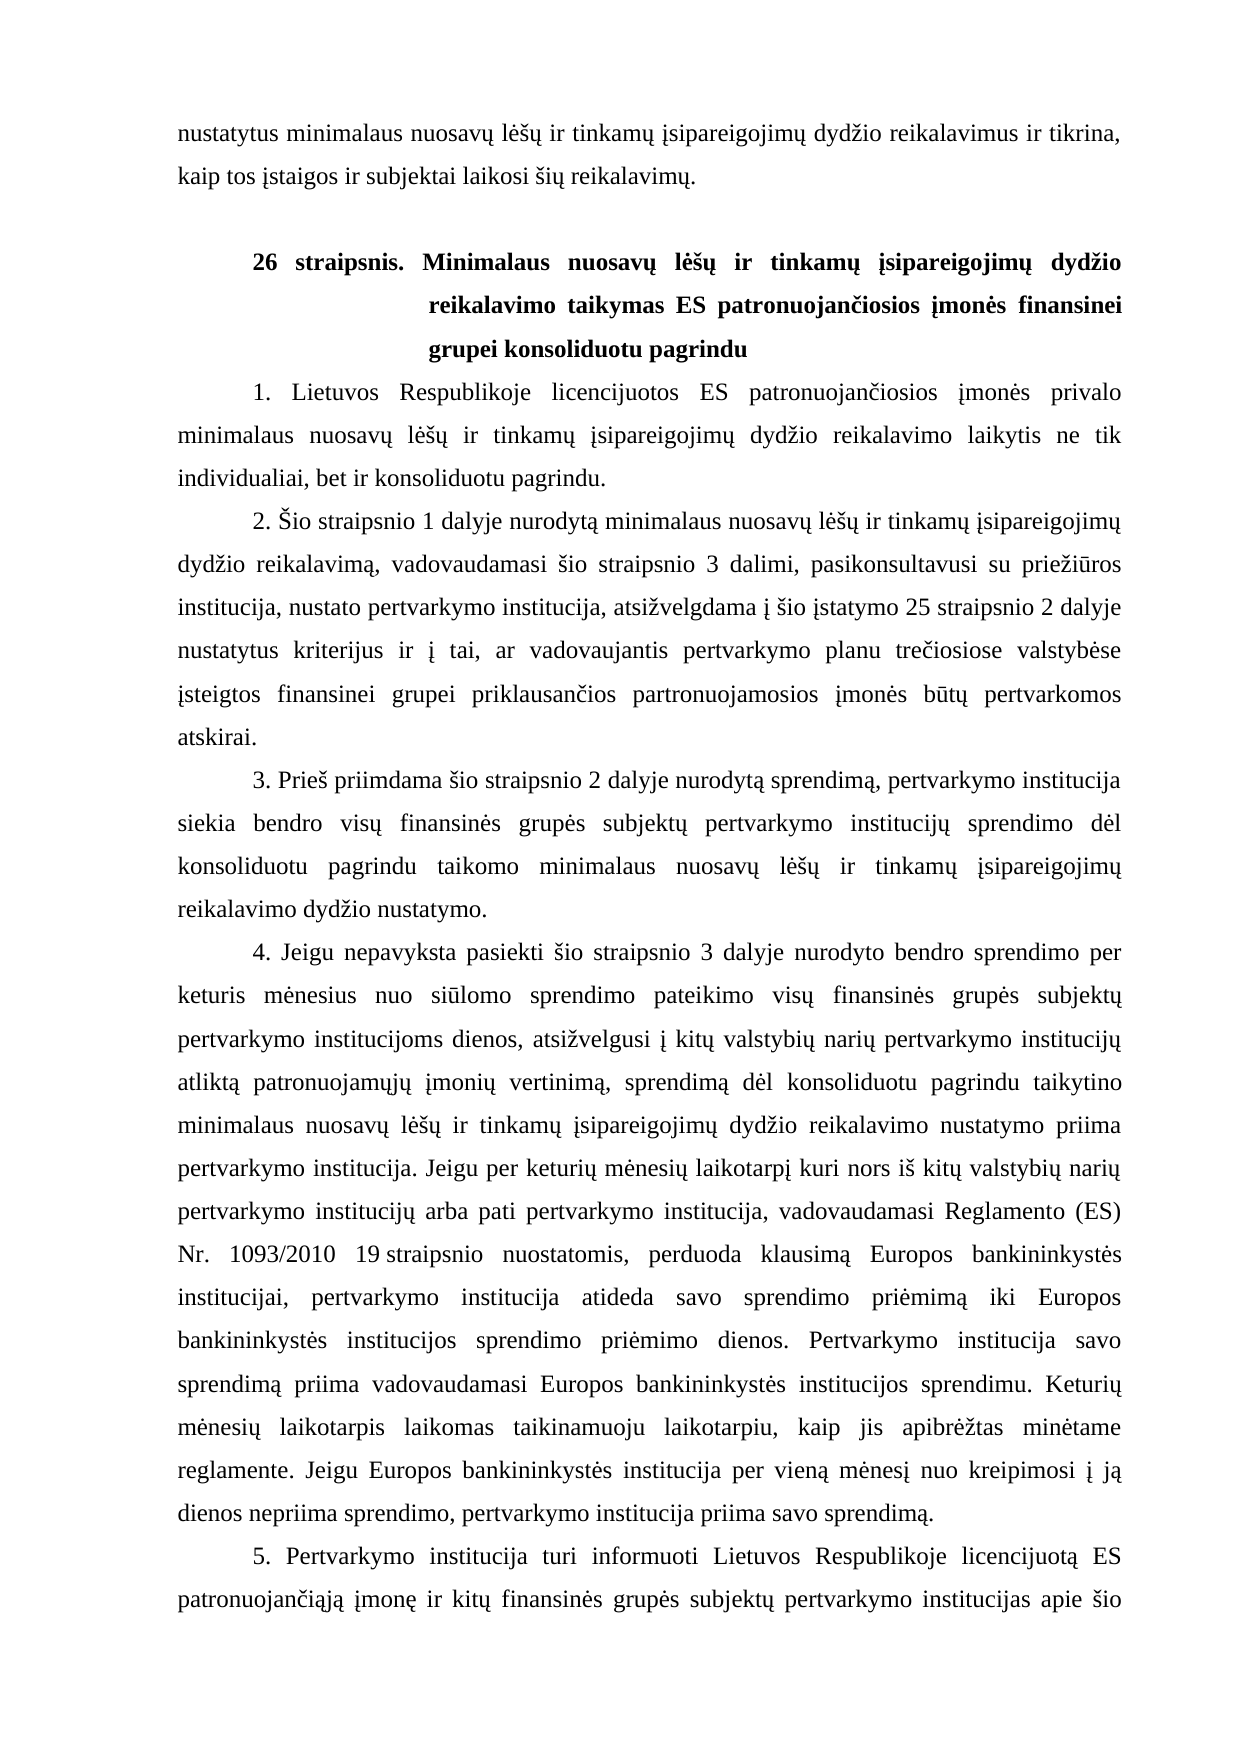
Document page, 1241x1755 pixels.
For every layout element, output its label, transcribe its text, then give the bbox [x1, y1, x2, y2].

text nustatytus minimalaus nuosavų lėšų ir tinkamų įsipareigojimų dydžio reikalavimus ir tikrina, kaip tos įstaigos ir subjektai laikosi šių reikalavimų. [177, 118, 1122, 190]
text 3. Prieš priimdama šio straipsnio 2 dalyje nurodytą sprendimą, pertvarkymo institucija siekia bendro visų finansinės grupės subjektų pertvarkymo institucijų sprendimo dėl konsoliduotu pagrindu taikomo minimalaus nuosavų lėšų ir tinkamų įsipareigojimų reikalavimo dydžio nustatymo. [177, 765, 1122, 923]
text 5. Pertvarkymo institucija turi informuoti Lietuvos Respublikoje licencijuotą ES patronuojančiąją įmonę ir kitų finansinės grupės subjektų pertvarkymo institucijas apie šio [177, 1541, 1122, 1613]
text 4. Jeigu nepavyksta pasiekti šio straipsnio 3 dalyje nurodyto bendro sprendimo per keturis mėnesius nuo siūlomo sprendimo pateikimo visų finansinės grupės subjektų pertvarkymo institucijoms dienos, atsižvelgusi į kitų valstybių narių pertvarkymo institucijų atliktą patronuojamųjų įmonių vertinimą, sprendimą dėl konsoliduotu pagrindu taikytino minimalaus nuosavų lėšų ir tinkamų įsipareigojimų dydžio reikalavimo nustatymo priima pertvarkymo institucija. Jeigu per keturių mėnesių laikotarpį kuri nors iš kitų valstybių narių pertvarkymo institucijų arba pati pertvarkymo institucija, vadovaudamasi Reglamento (ES) Nr. 1093/2010 19 straipsnio nuostatomis, perduoda klausimą Europos bankininkystės institucijai, pertvarkymo institucija atideda savo sprendimo priėmimą iki Europos bankininkystės institucijos sprendimo priėmimo dienos. Pertvarkymo institucija savo sprendimą priima vadovaudamasi Europos bankininkystės institucijos sprendimu. Keturių mėnesių laikotarpis laikomas taikinamuoju laikotarpiu, kaip jis apibrėžtas minėtame reglamente. Jeigu Europos bankininkystės institucija per vieną mėnesį nuo kreipimosi į ją dienos nepriima sprendimo, pertvarkymo institucija priima savo sprendimą. [177, 937, 1122, 1527]
text 26 straipsnis. Minimalaus nuosavų lėšų ir tinkamų įsipareigojimų dydžio reikalavimo taikymas ES patronuojančiosios įmonės finansinei grupei konsoliduotu pagrindu [252, 247, 1122, 362]
text 1. Lietuvos Respublikoje licencijuotos ES patronuojančiosios įmonės privalo minimalaus nuosavų lėšų ir tinkamų įsipareigojimų dydžio reikalavimo laikytis ne tik individualiai, bet ir konsoliduotu pagrindu. [177, 377, 1122, 492]
text 2. Šio straipsnio 1 dalyje nurodytą minimalaus nuosavų lėšų ir tinkamų įsipareigojimų dydžio reikalavimą, vadovaudamasi šio straipsnio 3 dalimi, pasikonsultavusi su priežiūros institucija, nustato pertvarkymo institucija, atsižvelgdama į šio įstatymo 25 straipsnio 2 dalyje nustatytus kriterijus ir į tai, ar vadovaujantis pertvarkymo planu trečiosiose valstybėse įsteigtos finansinei grupei priklausančios partronuojamosios įmonės būtų pertvarkomos atskirai. [177, 506, 1122, 751]
